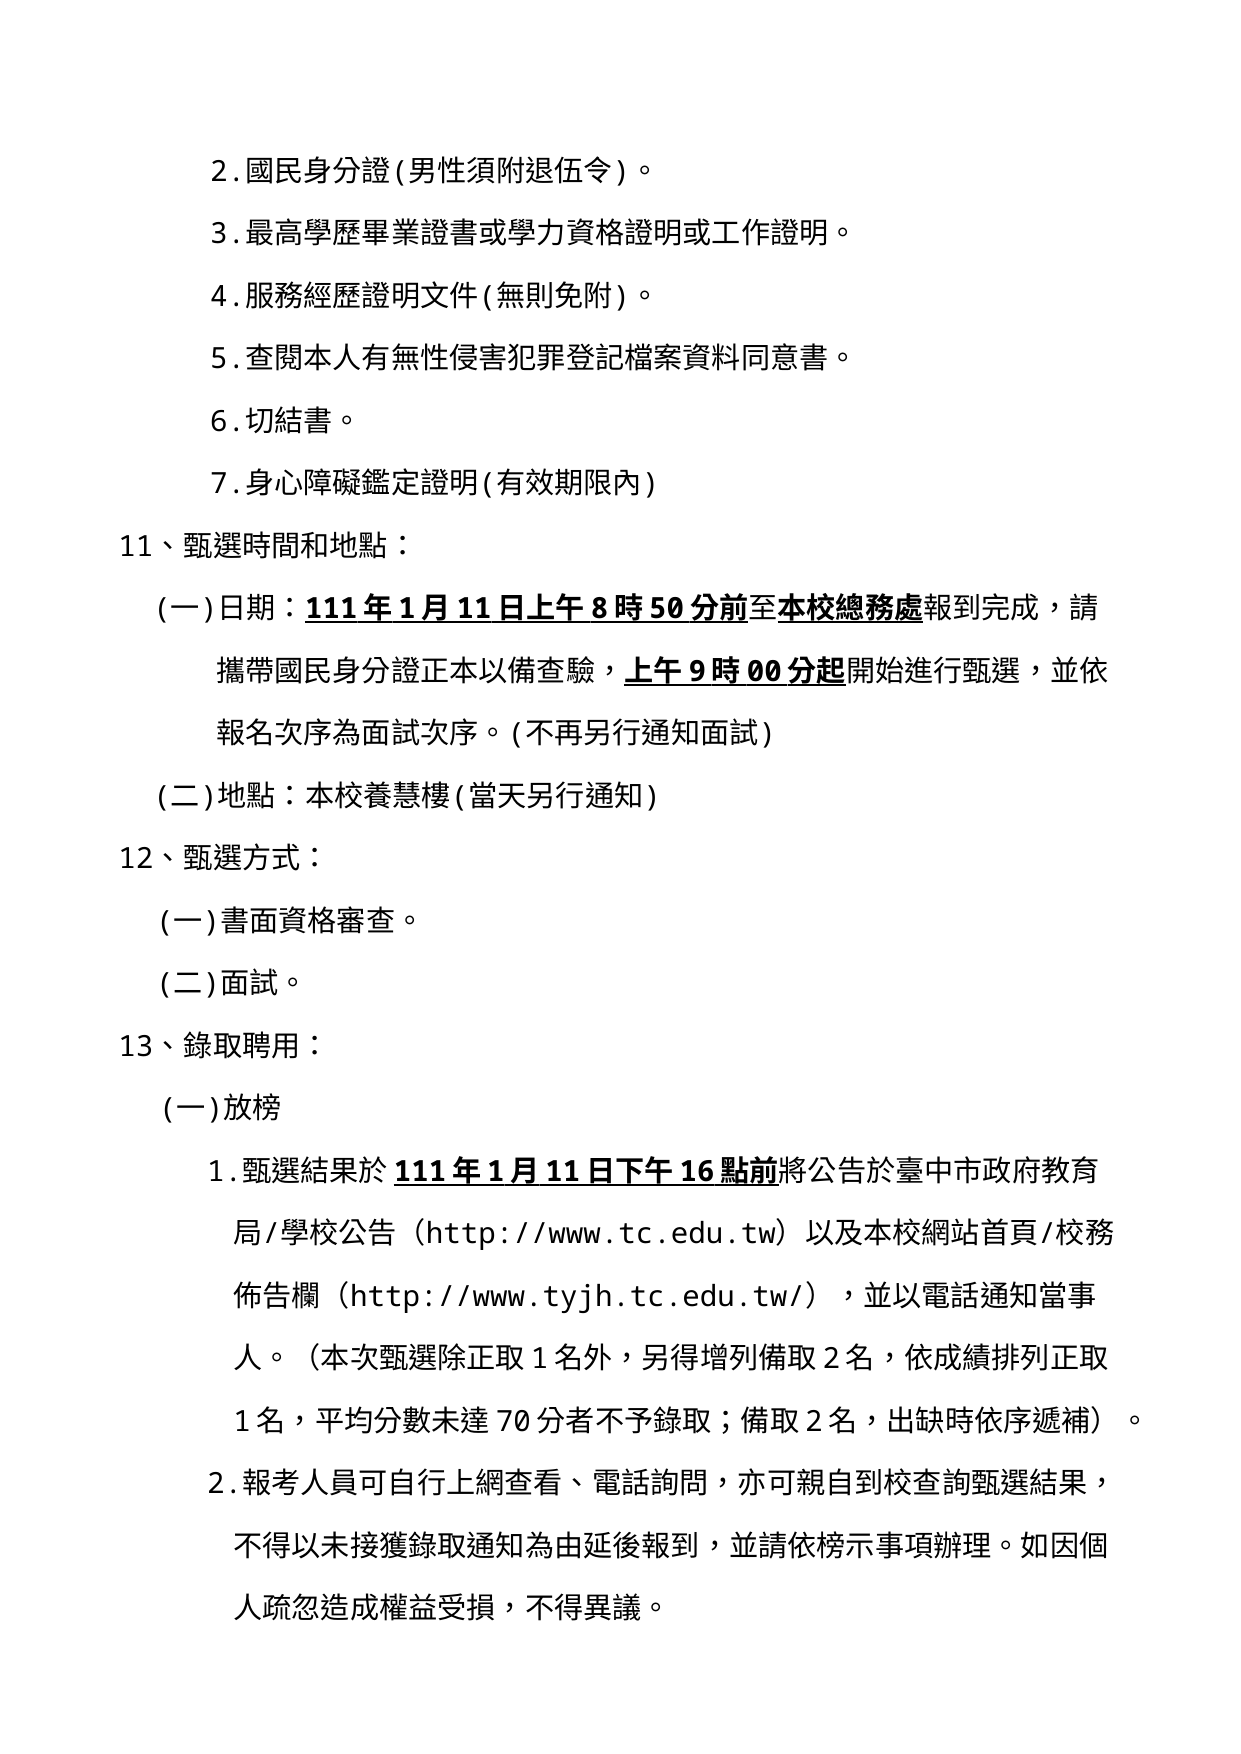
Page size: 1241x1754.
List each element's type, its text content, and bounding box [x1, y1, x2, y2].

text 7.身心障礙鑑定證明(有效期限內) [210, 439, 1122, 502]
text (一)書面資格審查。 [156, 877, 1122, 939]
list 甄選時間和地點： [118, 502, 1122, 564]
text 2.國民身分證(男性須附退伍令)。 [210, 127, 1122, 189]
text 5.查閱本人有無性侵害犯罪登記檔案資料同意書。 [210, 314, 1122, 377]
text 4.服務經歷證明文件(無則免附)。 [210, 252, 1122, 314]
list 錄取聘用： [118, 1002, 1122, 1064]
text 6.切結書。 [210, 377, 1122, 439]
list 甄選方式： [118, 814, 1122, 877]
text (一)放榜 [159, 1064, 1122, 1127]
text 3.最高學歷畢業證書或學力資格證明或工作證明。 [210, 189, 1122, 252]
text (一)日期：111年1月11日上午8時50分前至本校總務處報到完成，請攜帶國民身分證正本以備查驗，上午9時00分起開始進行甄選，並依報名次序為面試次序。(不再另行通知面試) [153, 564, 1122, 752]
text (二)面試。 [156, 939, 1122, 1002]
text 1.甄選結果於111年1月11日下午16點前將公告於臺中市政府教育局/學校公告（http://www.tc.edu.tw）以及本校網站首頁/校務佈告欄（http://www.tyjh.tc.edu.tw/），並以電話通知當事人。（本次甄選除正取1名外，另得增列備取2名，依成績排列正取1名，平均分數未達70分者不予錄取；備取2名，出缺時依序遞補）。 [207, 1127, 1122, 1439]
text 2.報考人員可自行上網查看、電話詢問，亦可親自到校查詢甄選結果，不得以未接獲錄取通知為由延後報到，並請依榜示事項辦理。如因個人疏忽造成權益受損，不得異議。 [207, 1439, 1122, 1627]
text (二)地點：本校養慧樓(當天另行通知) [153, 752, 1122, 814]
